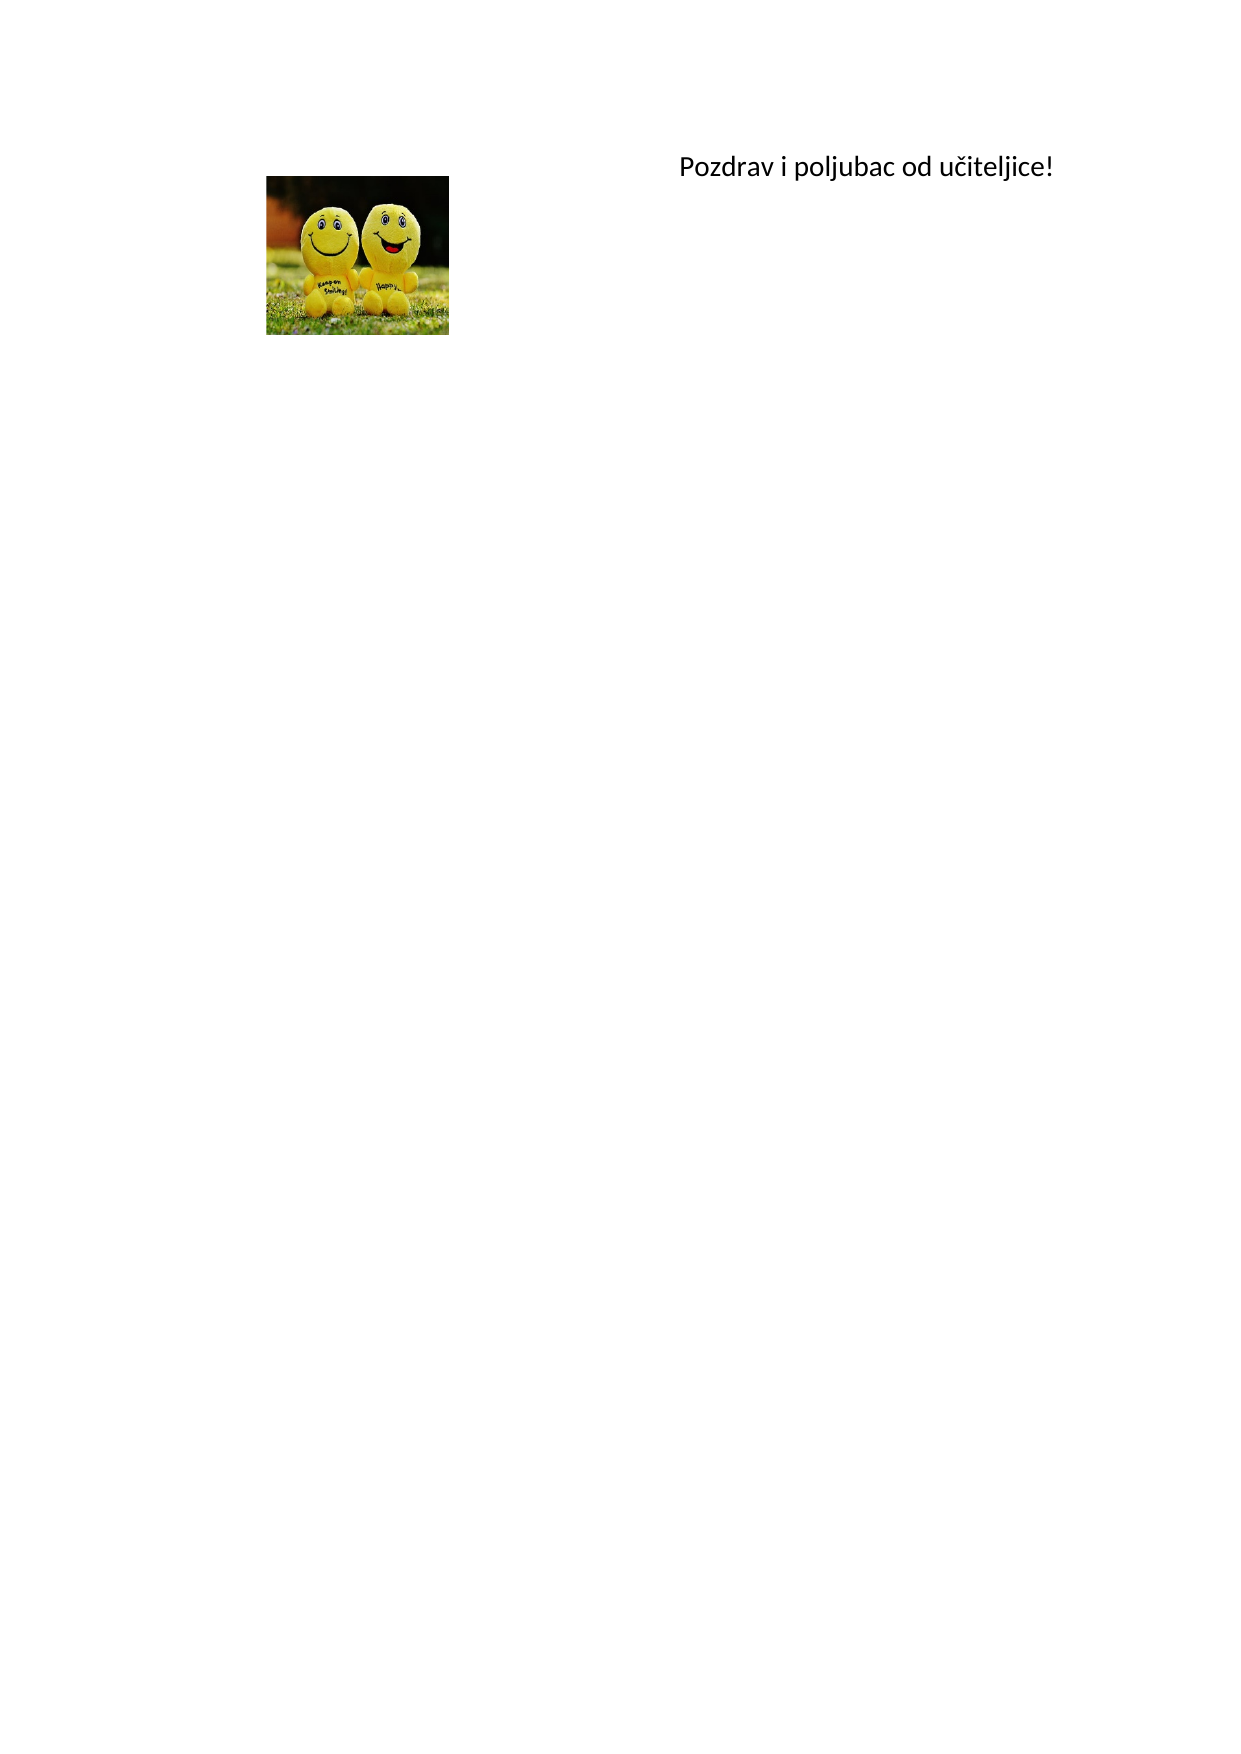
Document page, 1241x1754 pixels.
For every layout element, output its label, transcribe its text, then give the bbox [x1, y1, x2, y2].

text Pozdrav i poljubac od učiteljice! [148, 148, 1093, 335]
